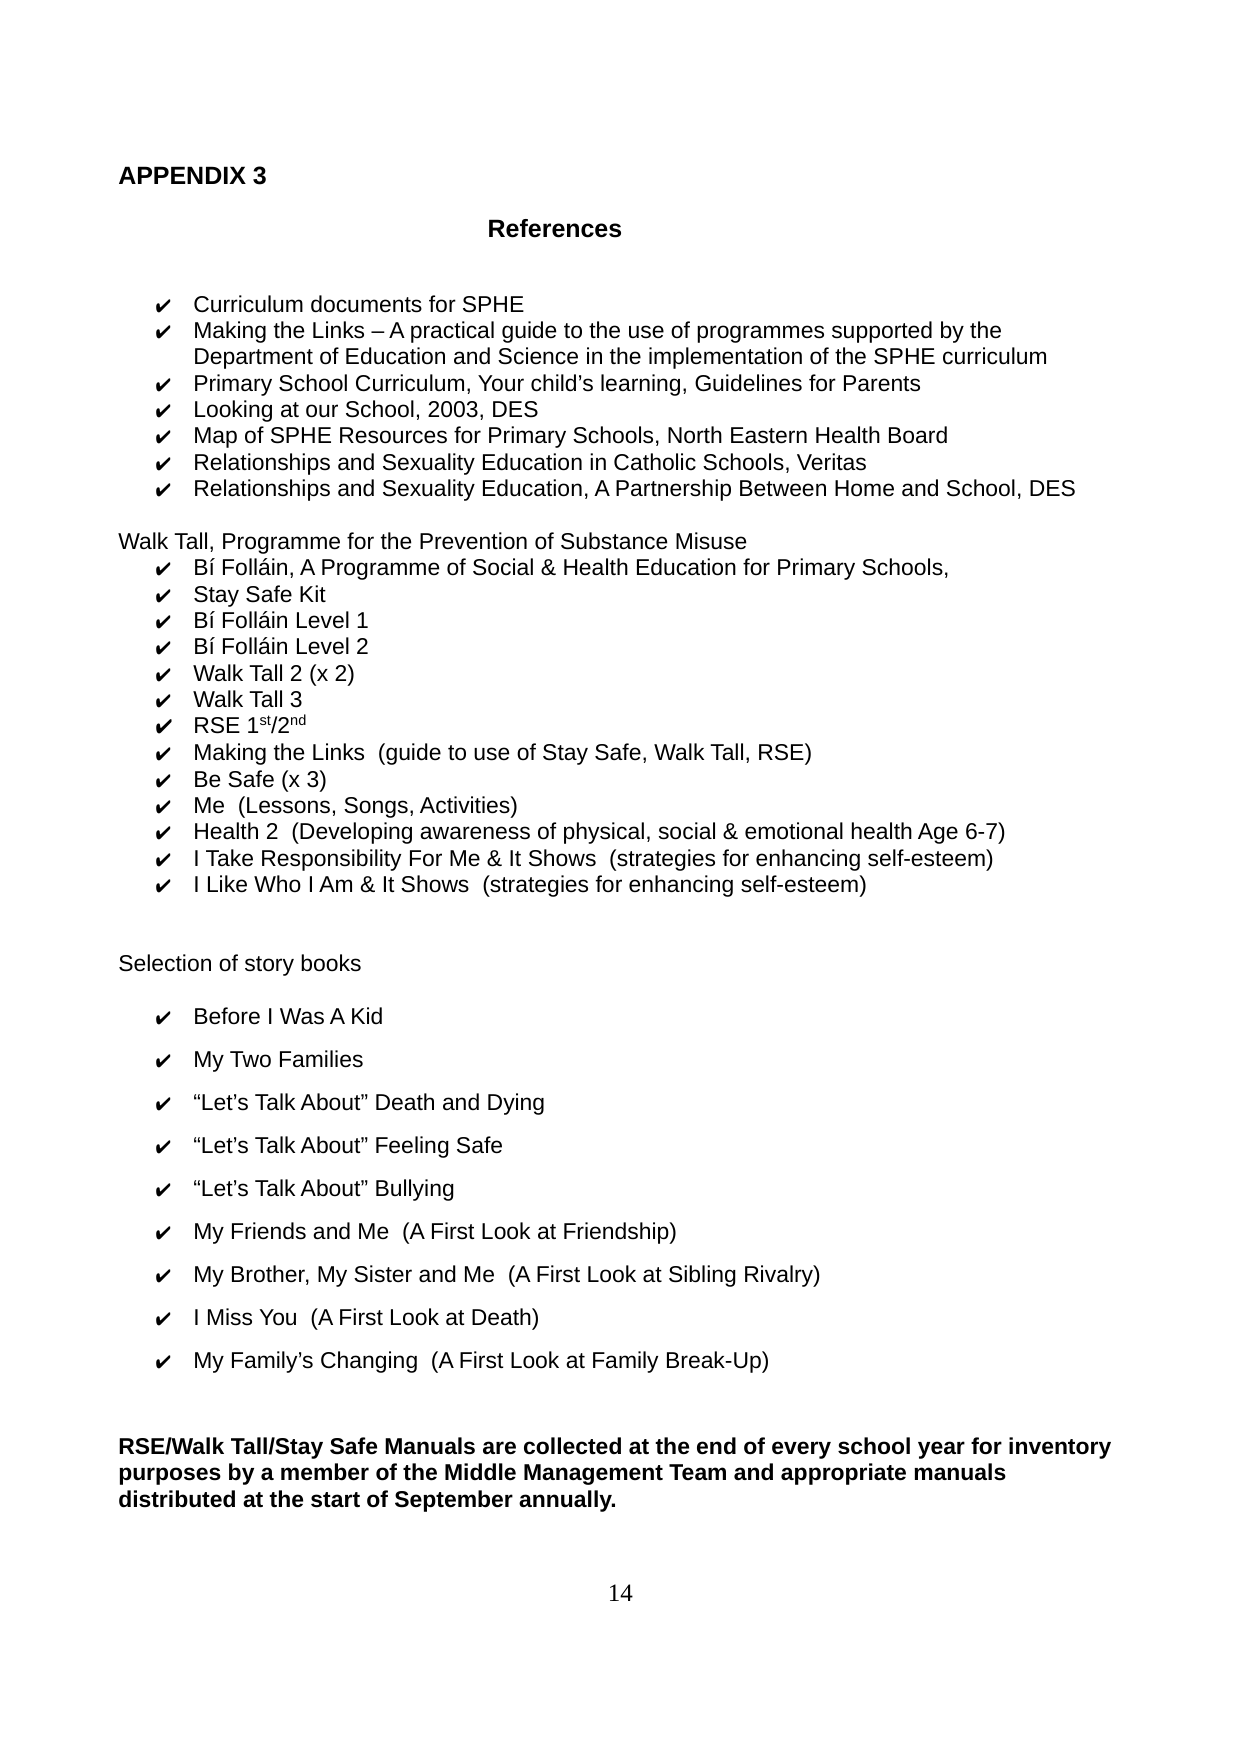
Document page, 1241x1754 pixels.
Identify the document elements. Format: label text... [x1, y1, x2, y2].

list Bí Folláin, A Programme of Social & Health Education for Primary Schools, [156, 554, 1122, 581]
list “Let’s Talk About” Feeling Safe [156, 1132, 1122, 1158]
list Primary School Curriculum, Your child’s learning, Guidelines for Parents [156, 370, 1122, 396]
text Walk Tall, Programme for the Prevention of Substance Misuse [118, 528, 1122, 554]
list RSE 1st/2nd [156, 712, 1122, 739]
list Relationships and Sexuality Education, A Partnership Between Home and School, DES [156, 475, 1122, 501]
list Bí Folláin Level 1 [156, 607, 1122, 633]
text Selection of story books [118, 950, 1122, 976]
list Walk Tall 2 (x 2) [156, 659, 1122, 686]
text APPENDIX 3 [118, 161, 1122, 190]
list Walk Tall 3 [156, 686, 1122, 712]
list Me (Lessons, Songs, Activities) [156, 792, 1122, 818]
list Stay Safe Kit [156, 581, 1122, 607]
list Curriculum documents for SPHE [156, 291, 1122, 317]
list I Miss You (A First Look at Death) [156, 1304, 1122, 1330]
list My Two Families [156, 1046, 1122, 1072]
list Relationships and Sexuality Education in Catholic Schools, Veritas [156, 449, 1122, 475]
list My Brother, My Sister and Me (A First Look at Sibling Rivalry) [156, 1261, 1122, 1287]
list Bí Folláin Level 2 [156, 633, 1122, 659]
text RSE/Walk Tall/Stay Safe Manuals are collected at the end of every school year for inventory purposes by a member of the Middle Management Team and appropriate manuals distributed at the start of September annually. [118, 1433, 1122, 1512]
list Health 2 (Developing awareness of physical, social & emotional health Age 6-7) [156, 818, 1122, 844]
list My Family’s Changing (A First Look at Family Break-Up) [156, 1347, 1122, 1373]
text References [118, 214, 1122, 243]
list Map of SPHE Resources for Primary Schools, North Eastern Health Board [156, 422, 1122, 449]
list Be Safe (x 3) [156, 766, 1122, 792]
list I Like Who I Am & It Shows (strategies for enhancing self-esteem) [156, 871, 1122, 897]
list “Let’s Talk About” Bullying [156, 1175, 1122, 1201]
list Making the Links – A practical guide to the use of programmes supported by the Department of Education and Science in the implementation of the SPHE curriculum [156, 317, 1122, 370]
list “Let’s Talk About” Death and Dying [156, 1089, 1122, 1115]
list Before I Was A Kid [156, 1003, 1122, 1029]
list My Friends and Me (A First Look at Friendship) [156, 1218, 1122, 1244]
list I Take Responsibility For Me & It Shows (strategies for enhancing self-esteem) [156, 844, 1122, 871]
list Making the Links (guide to use of Stay Safe, Walk Tall, RSE) [156, 739, 1122, 766]
list Looking at our School, 2003, DES [156, 396, 1122, 422]
